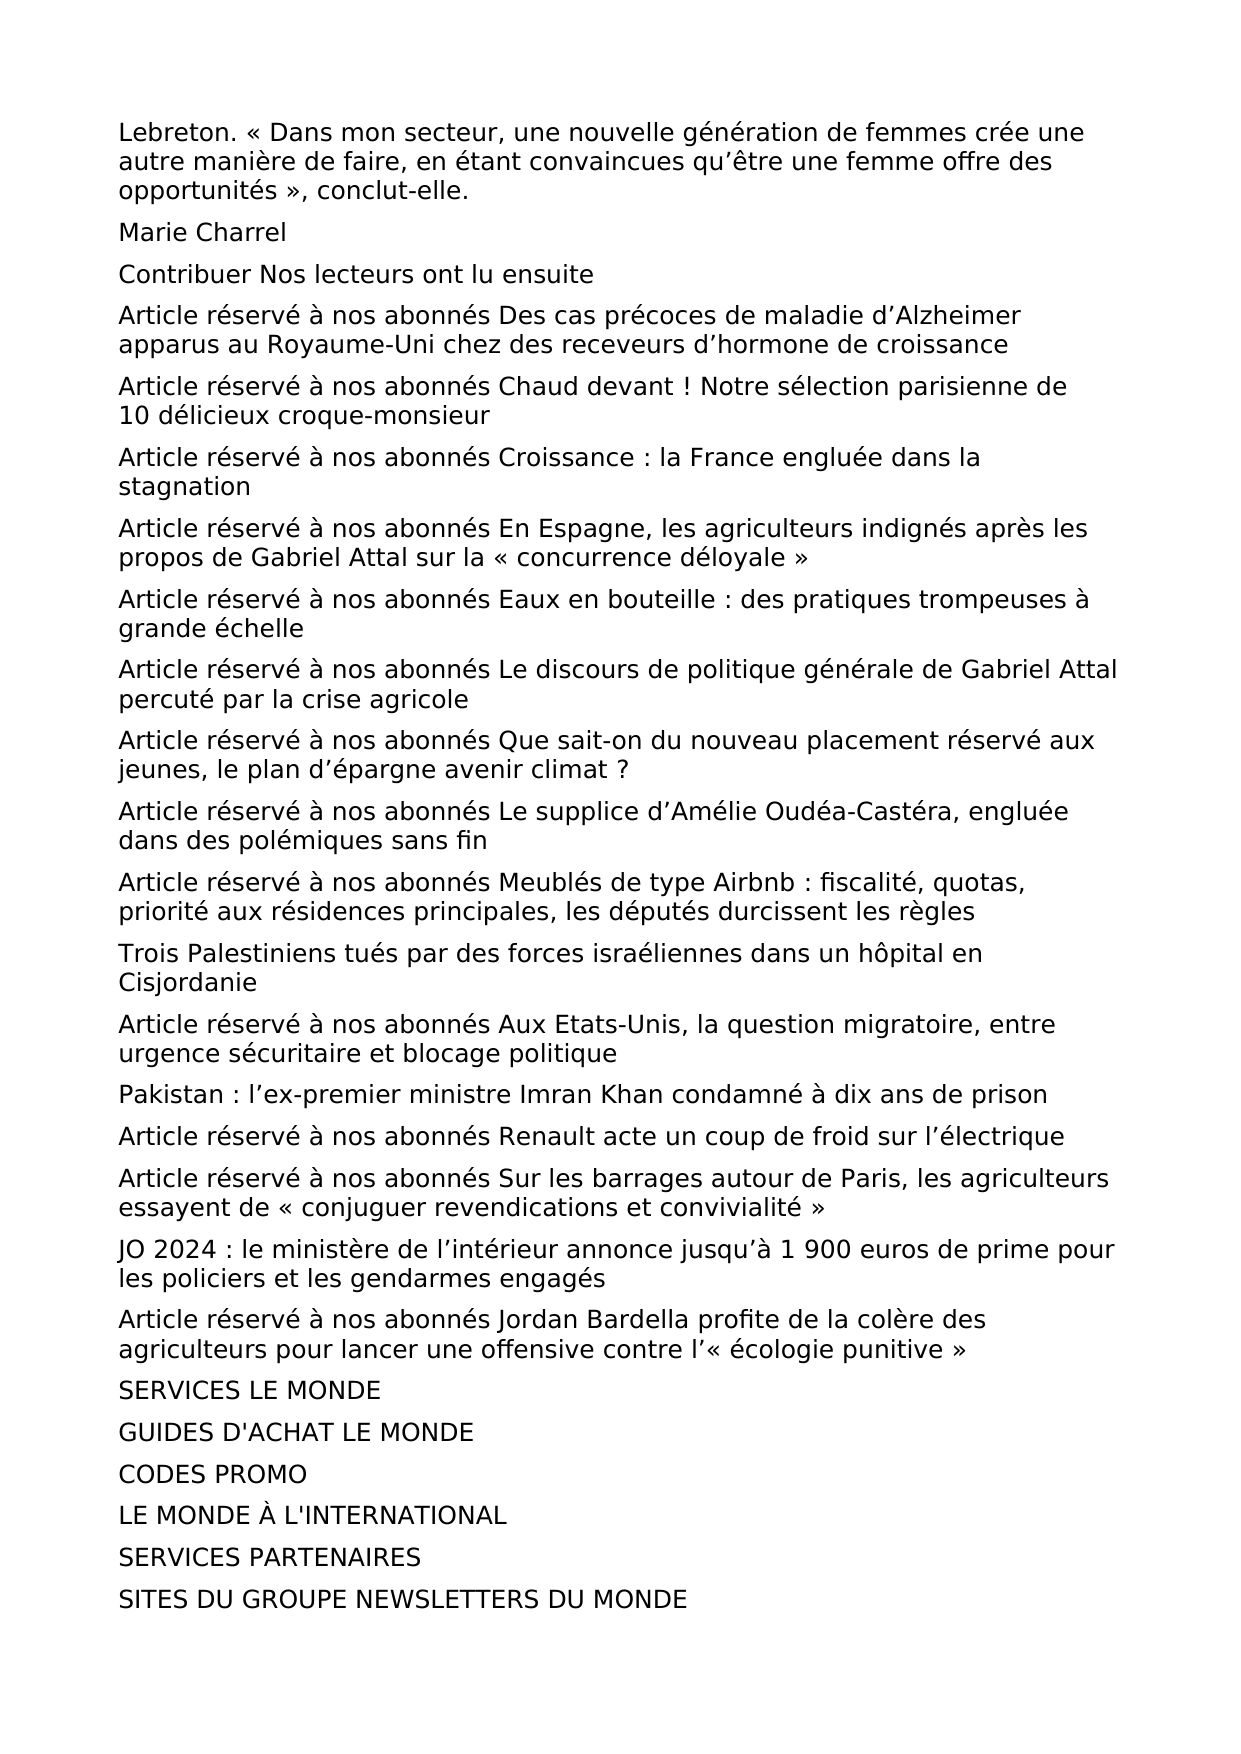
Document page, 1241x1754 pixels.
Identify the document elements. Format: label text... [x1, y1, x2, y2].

text Article réservé à nos abonnés Jordan Bardella profite de la colère des agriculteurs pour lancer une offensive contre l’« écologie punitive » [118, 1306, 1122, 1364]
text Article réservé à nos abonnés Le discours de politique générale de Gabriel Attal percuté par la crise agricole [118, 656, 1122, 714]
text Article réservé à nos abonnés Des cas précoces de maladie d’Alzheimer apparus au Royaume-Uni chez des receveurs d’hormone de croissance [118, 301, 1122, 360]
text CODES PROMO [118, 1460, 1122, 1489]
text GUIDES D'ACHAT LE MONDE [118, 1418, 1122, 1447]
text Article réservé à nos abonnés Renault acte un coup de froid sur l’électrique [118, 1122, 1122, 1151]
text Lebreton. « Dans mon secteur, une nouvelle génération de femmes crée une autre manière de faire, en étant convaincues qu’être une femme offre des opportunités », conclut-elle. [118, 118, 1122, 206]
text Article réservé à nos abonnés Croissance : la France engluée dans la stagnation [118, 443, 1122, 501]
text Article réservé à nos abonnés En Espagne, les agriculteurs indignés après les propos de Gabriel Attal sur la « concurrence déloyale » [118, 514, 1122, 572]
text Trois Palestiniens tués par des forces israéliennes dans un hôpital en Cisjordanie [118, 939, 1122, 997]
text LE MONDE À L'INTERNATIONAL [118, 1501, 1122, 1531]
text Article réservé à nos abonnés Le supplice d’Amélie Oudéa-Castéra, engluée dans des polémiques sans fin [118, 797, 1122, 856]
text Article réservé à nos abonnés Chaud devant ! Notre sélection parisienne de 10 délicieux croque-monsieur [118, 372, 1122, 431]
text SERVICES LE MONDE [118, 1376, 1122, 1406]
text Article réservé à nos abonnés Que sait-on du nouveau placement réservé aux jeunes, le plan d’épargne avenir climat ? [118, 726, 1122, 785]
text Article réservé à nos abonnés Meublés de type Airbnb : fiscalité, quotas, priorité aux résidences principales, les députés durcissent les règles [118, 868, 1122, 926]
text Article réservé à nos abonnés Aux Etats-Unis, la question migratoire, entre urgence sécuritaire et blocage politique [118, 1010, 1122, 1068]
text Pakistan : l’ex-premier ministre Imran Khan condamné à dix ans de prison [118, 1081, 1122, 1110]
text Contribuer Nos lecteurs ont lu ensuite [118, 260, 1122, 289]
text Marie Charrel [118, 218, 1122, 247]
text Article réservé à nos abonnés Sur les barrages autour de Paris, les agriculteurs essayent de « conjuguer revendications et convivialité » [118, 1164, 1122, 1222]
text JO 2024 : le ministère de l’intérieur annonce jusqu’à 1 900 euros de prime pour les policiers et les gendarmes engagés [118, 1235, 1122, 1293]
text Article réservé à nos abonnés Eaux en bouteille : des pratiques trompeuses à grande échelle [118, 585, 1122, 643]
text SITES DU GROUPE NEWSLETTERS DU MONDE [118, 1585, 1122, 1614]
text SERVICES PARTENAIRES [118, 1543, 1122, 1572]
